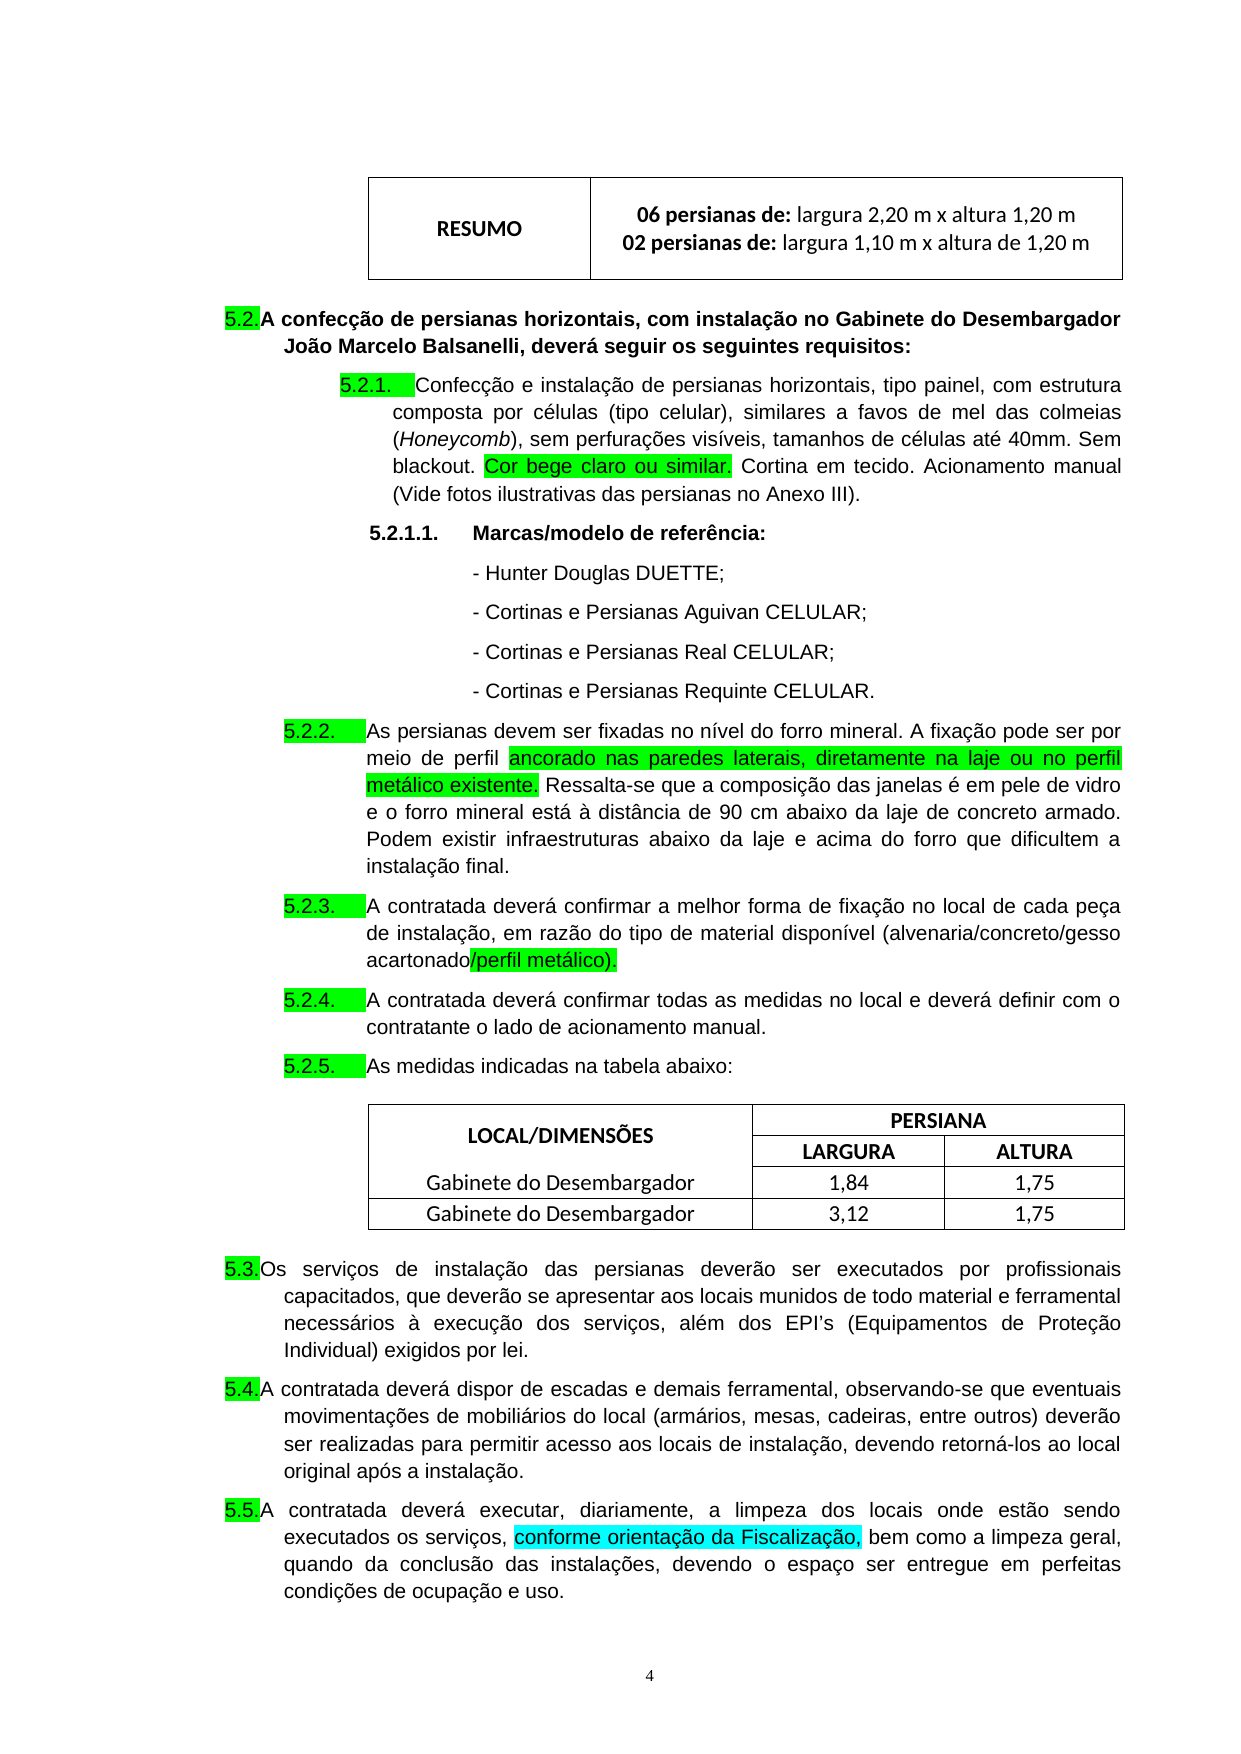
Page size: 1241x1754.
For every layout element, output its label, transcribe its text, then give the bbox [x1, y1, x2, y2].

subtitle A confecção de persianas horizontais, com instalação no Gabinete do Desembargador João Marcelo Balsanelli, deverá seguir os seguintes requisitos: [224, 304, 1122, 358]
subtitle Marcas/modelo de referência: [369, 519, 1122, 546]
table_cell 1,75 [945, 1199, 1124, 1229]
subtitle - Cortinas e Persianas Requinte CELULAR. [472, 677, 1122, 704]
table_cell Gabinete do Desembargador [369, 1199, 752, 1229]
table_cell 1,75 [945, 1167, 1124, 1197]
table_cell 3,12 [753, 1199, 944, 1229]
subtitle Os serviços de instalação das persianas deverão ser executados por profissionais capacitados, que deverão se apresentar aos locais munidos de todo material e ferramental necessários à execução dos serviços, além dos EPI’s (Equipamentos de Proteção Individual) exigidos por lei. [224, 1254, 1122, 1363]
table_header PERSIANA [753, 1105, 1124, 1135]
subtitle As persianas devem ser fixadas no nível do forro mineral. A fixação pode ser por meio de perfil ancorado nas paredes laterais, diretamente na laje ou no perfil metálico existente. Ressalta-se que a composição das janelas é em pele de vidro e o forro mineral está à distância de 90 cm abaixo da laje de concreto armado. Podem existir infraestruturas abaixo da laje e acima do forro que dificultem a instalação final. [283, 717, 1122, 879]
subtitle A contratada deverá dispor de escadas e demais ferramental, observando-se que eventuais movimentações de mobiliários do local (armários, mesas, cadeiras, entre outros) deverão ser realizadas para permitir acesso aos locais de instalação, devendo retorná-los ao local original após a instalação. [224, 1375, 1122, 1483]
subtitle Confecção e instalação de persianas horizontais, tipo painel, com estrutura composta por células (tipo celular), similares a favos de mel das colmeias (Honeycomb), sem perfurações visíveis, tamanhos de células até 40mm. Sem blackout. Cor bege claro ou similar. Cortina em tecido. Acionamento manual (Vide fotos ilustrativas das persianas no Anexo III). [340, 371, 1122, 506]
subtitle - Cortinas e Persianas Real CELULAR; [472, 638, 1122, 665]
subtitle A contratada deverá confirmar a melhor forma de fixação no local de cada peça de instalação, em razão do tipo de material disponível (alvenaria/concreto/gesso acartonado/perfil metálico). [283, 892, 1122, 973]
subtitle A contratada deverá executar, diariamente, a limpeza dos locais onde estão sendo executados os serviços, conforme orientação da Fiscalização, bem como a limpeza geral, quando da conclusão das instalações, devendo o espaço ser entregue em perfeitas condições de ocupação e uso. [224, 1496, 1122, 1604]
table_cell 1,84 [753, 1167, 944, 1197]
table_cell ALTURA [945, 1136, 1124, 1166]
subtitle As medidas indicadas na tabela abaixo: [283, 1052, 1122, 1079]
table_header LOCAL/DIMENSÕES [369, 1105, 752, 1166]
subtitle A contratada deverá confirmar todas as medidas no local e deverá definir com o contratante o lado de acionamento manual. [283, 986, 1122, 1040]
table_header 06 persianas de: largura 2,20 m x altura 1,20 m 02 persianas de: largura 1,10 m x altura de 1,20 m [591, 178, 1122, 279]
subtitle - Hunter Douglas DUETTE; [472, 558, 1122, 586]
table_header RESUMO [369, 178, 590, 279]
subtitle - Cortinas e Persianas Aguivan CELULAR; [472, 598, 1122, 625]
table_cell Gabinete do Desembargador [369, 1166, 752, 1197]
table_cell LARGURA [753, 1136, 944, 1166]
